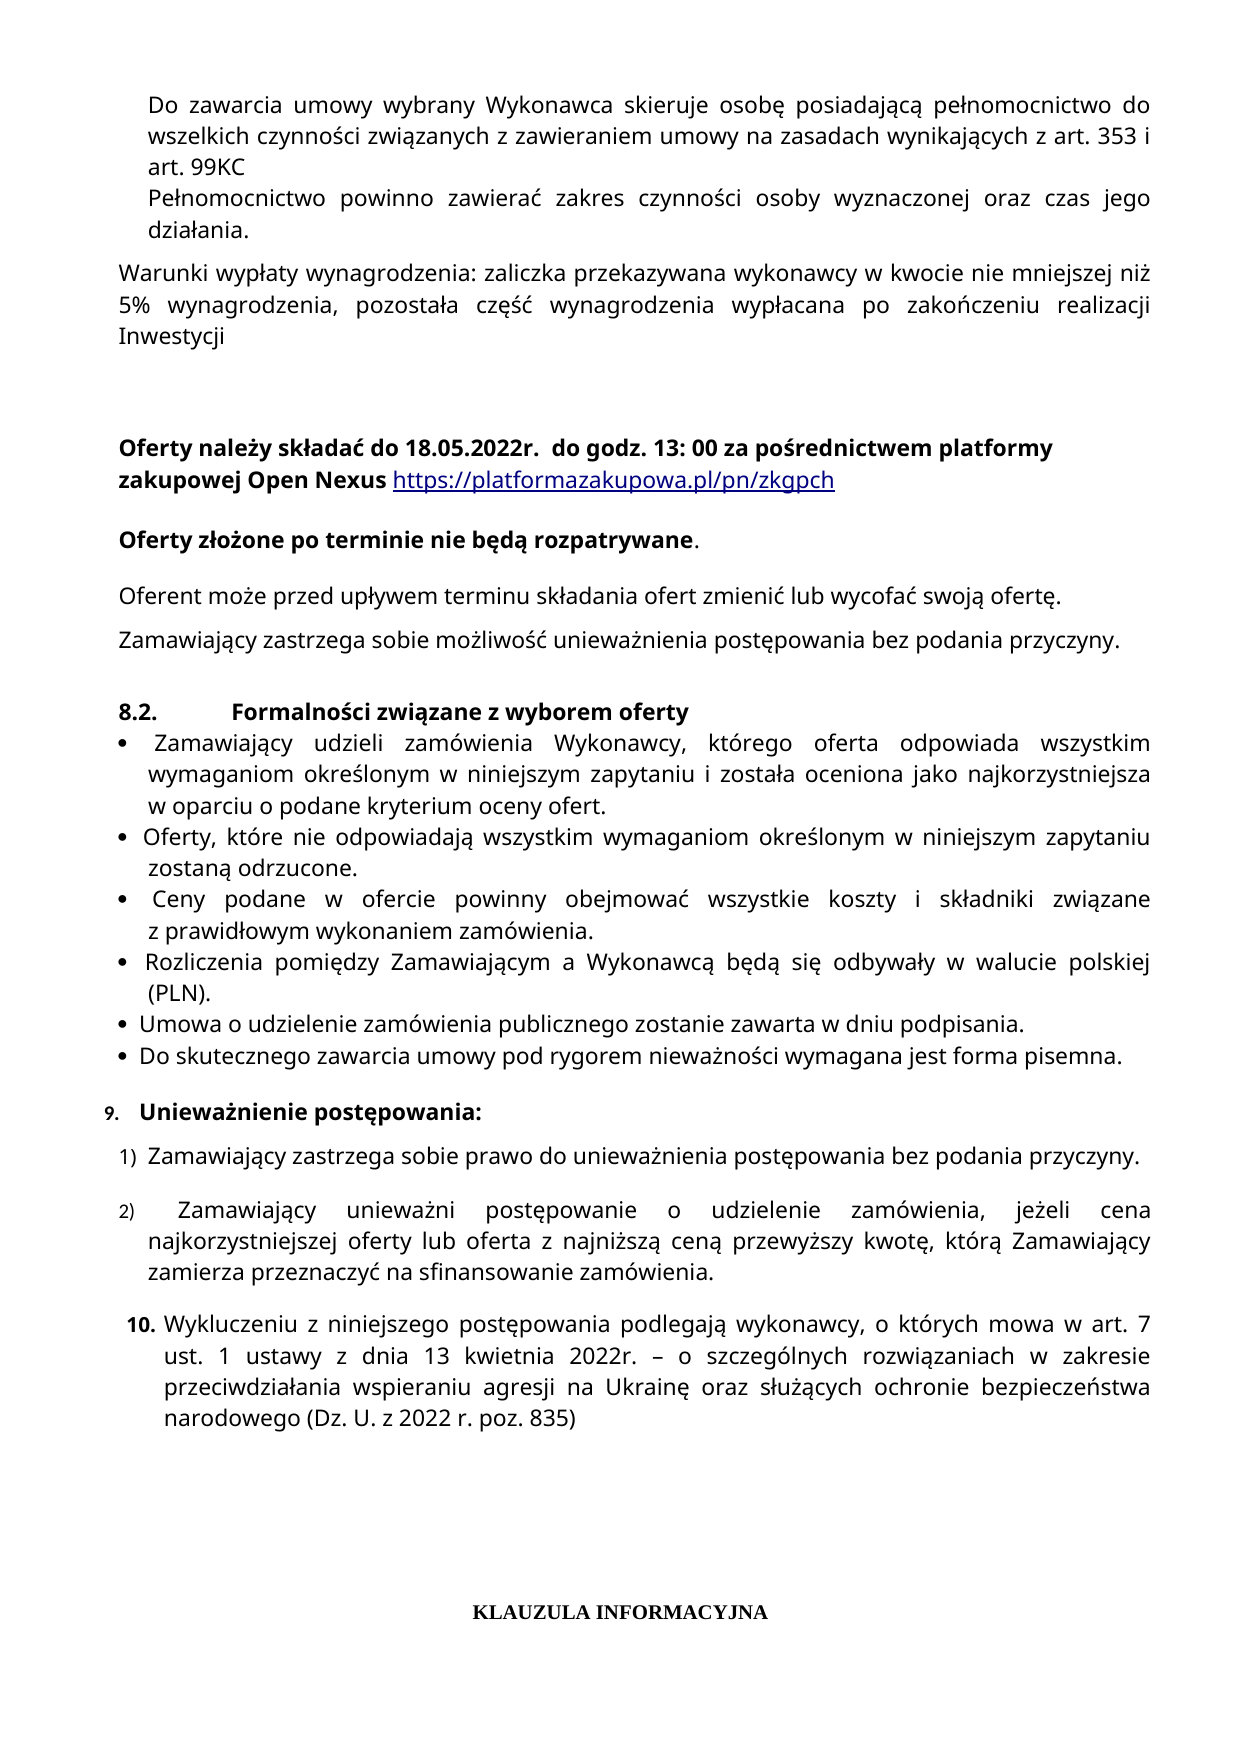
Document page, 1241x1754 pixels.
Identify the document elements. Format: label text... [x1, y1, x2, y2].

list Ceny podane w ofercie powinny obejmować wszystkie koszty i składniki związane z prawidłowym wykonaniem zamówienia. [118, 883, 1152, 946]
list Zamawiający unieważni postępowanie o udzielenie zamówienia, jeżeli cena najkorzystniejszej oferty lub oferta z najniższą ceną przewyższy kwotę, którą Zamawiający zamierza przeznaczyć na sfinansowanie zamówienia. [118, 1194, 1152, 1288]
list Rozliczenia pomiędzy Zamawiającym a Wykonawcą będą się odbywały w walucie polskiej (PLN). [118, 946, 1152, 1008]
text Oferty złożone po terminie nie będą rozpatrywane. [118, 524, 1152, 555]
text Oferent może przed upływem terminu składania ofert zmienić lub wycofać swoją ofertę. [118, 580, 1152, 612]
text Warunki wypłaty wynagrodzenia: zaliczka przekazywana wykonawcy w kwocie nie mniejszej niż 5% wynagrodzenia, pozostała część wynagrodzenia wypłacana po zakończeniu realizacji Inwestycji [118, 257, 1152, 351]
list Zamawiający udzieli zamówienia Wykonawcy, którego oferta odpowiada wszystkim wymaganiom określonym w niniejszym zapytaniu i została oceniona jako najkorzystniejsza w oparciu o podane kryterium oceny ofert. [118, 727, 1152, 821]
list Oferty, które nie odpowiadają wszystkim wymaganiom określonym w niniejszym zapytaniu zostaną odrzucone. [118, 821, 1152, 883]
list Formalności związane z wyborem oferty [118, 696, 1152, 727]
text KLAUZULA INFORMACYJNA [89, 1600, 1152, 1624]
text Do zawarcia umowy wybrany Wykonawca skieruje osobę posiadającą pełnomocnictwo do wszelkich czynności związanych z zawieraniem umowy na zasadach wynikających z art. 353 i art. 99KC [148, 89, 1152, 182]
text Oferty należy składać do 18.05.2022r. do godz. 13: 00 za pośrednictwem platformy zakupowej Open Nexus https://platformazakupowa.pl/pn/zkgpch [118, 432, 1152, 495]
list Unieważnienie postępowania: [103, 1096, 1152, 1127]
list Zamawiający zastrzega sobie prawo do unieważnienia postępowania bez podania przyczyny. [118, 1140, 1152, 1171]
list Umowa o udzielenie zamówienia publicznego zostanie zawarta w dniu podpisania. [118, 1008, 1152, 1040]
list Do skutecznego zawarcia umowy pod rygorem nieważności wymagana jest forma pisemna. [118, 1040, 1152, 1071]
list Zamawiający zastrzega sobie możliwość unieważnienia postępowania bez podania przyczyny. [118, 624, 1152, 655]
list Wykluczeniu z niniejszego postępowania podlegają wykonawcy, o których mowa w art. 7 ust. 1 ustawy z dnia 13 kwietnia 2022r. – o szczególnych rozwiązaniach w zakresie przeciwdziałania wspieraniu agresji na Ukrainę oraz służących ochronie bezpieczeństwa narodowego (Dz. U. z 2022 r. poz. 835) [126, 1308, 1152, 1433]
text Pełnomocnictwo powinno zawierać zakres czynności osoby wyznaczonej oraz czas jego działania. [148, 182, 1152, 245]
